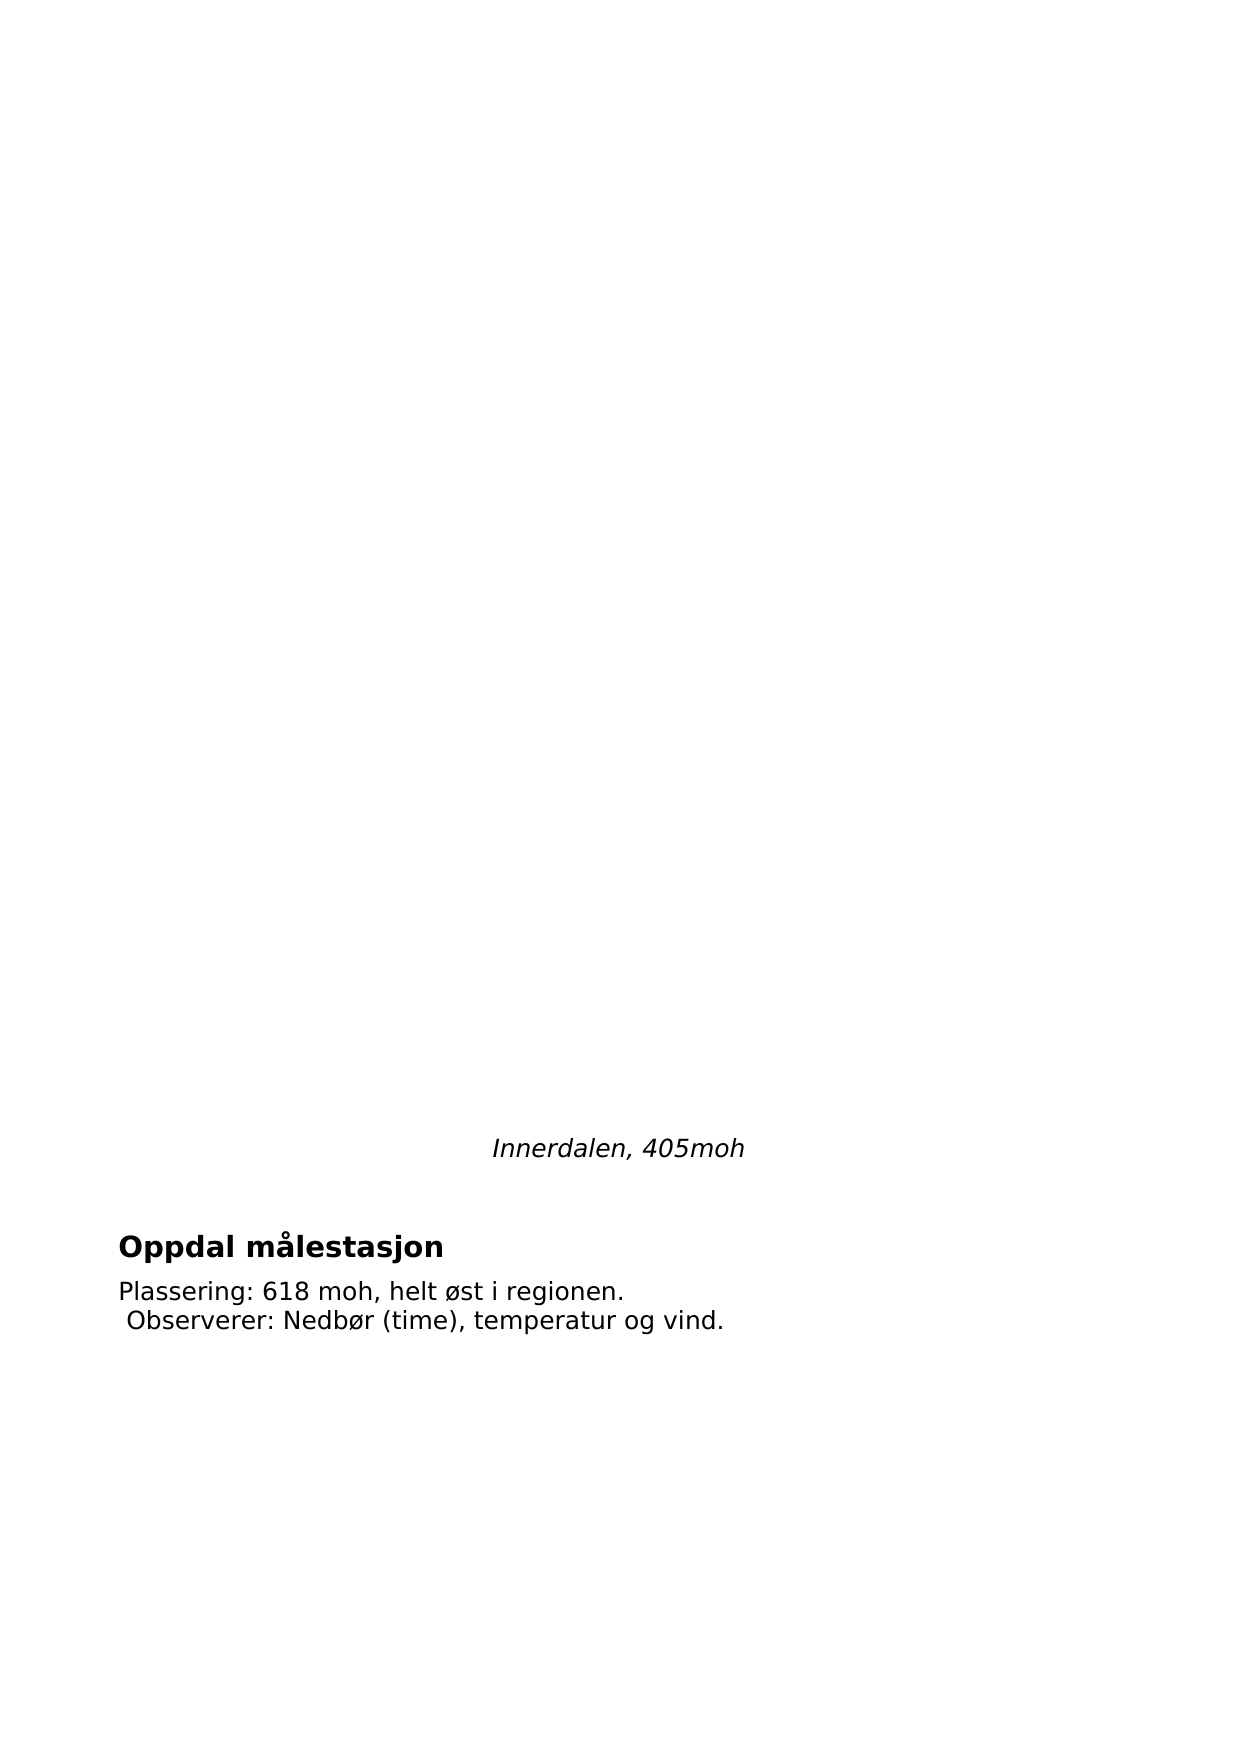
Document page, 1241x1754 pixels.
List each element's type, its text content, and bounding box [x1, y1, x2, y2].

text Plassering: 618 moh, helt øst i regionen. Observerer: Nedbør (time), temperatur og vind. [118, 1277, 1122, 1335]
subtitle Oppdal målestasjon [118, 1230, 1122, 1264]
text Innerdalen, 405moh [118, 131, 1122, 1164]
